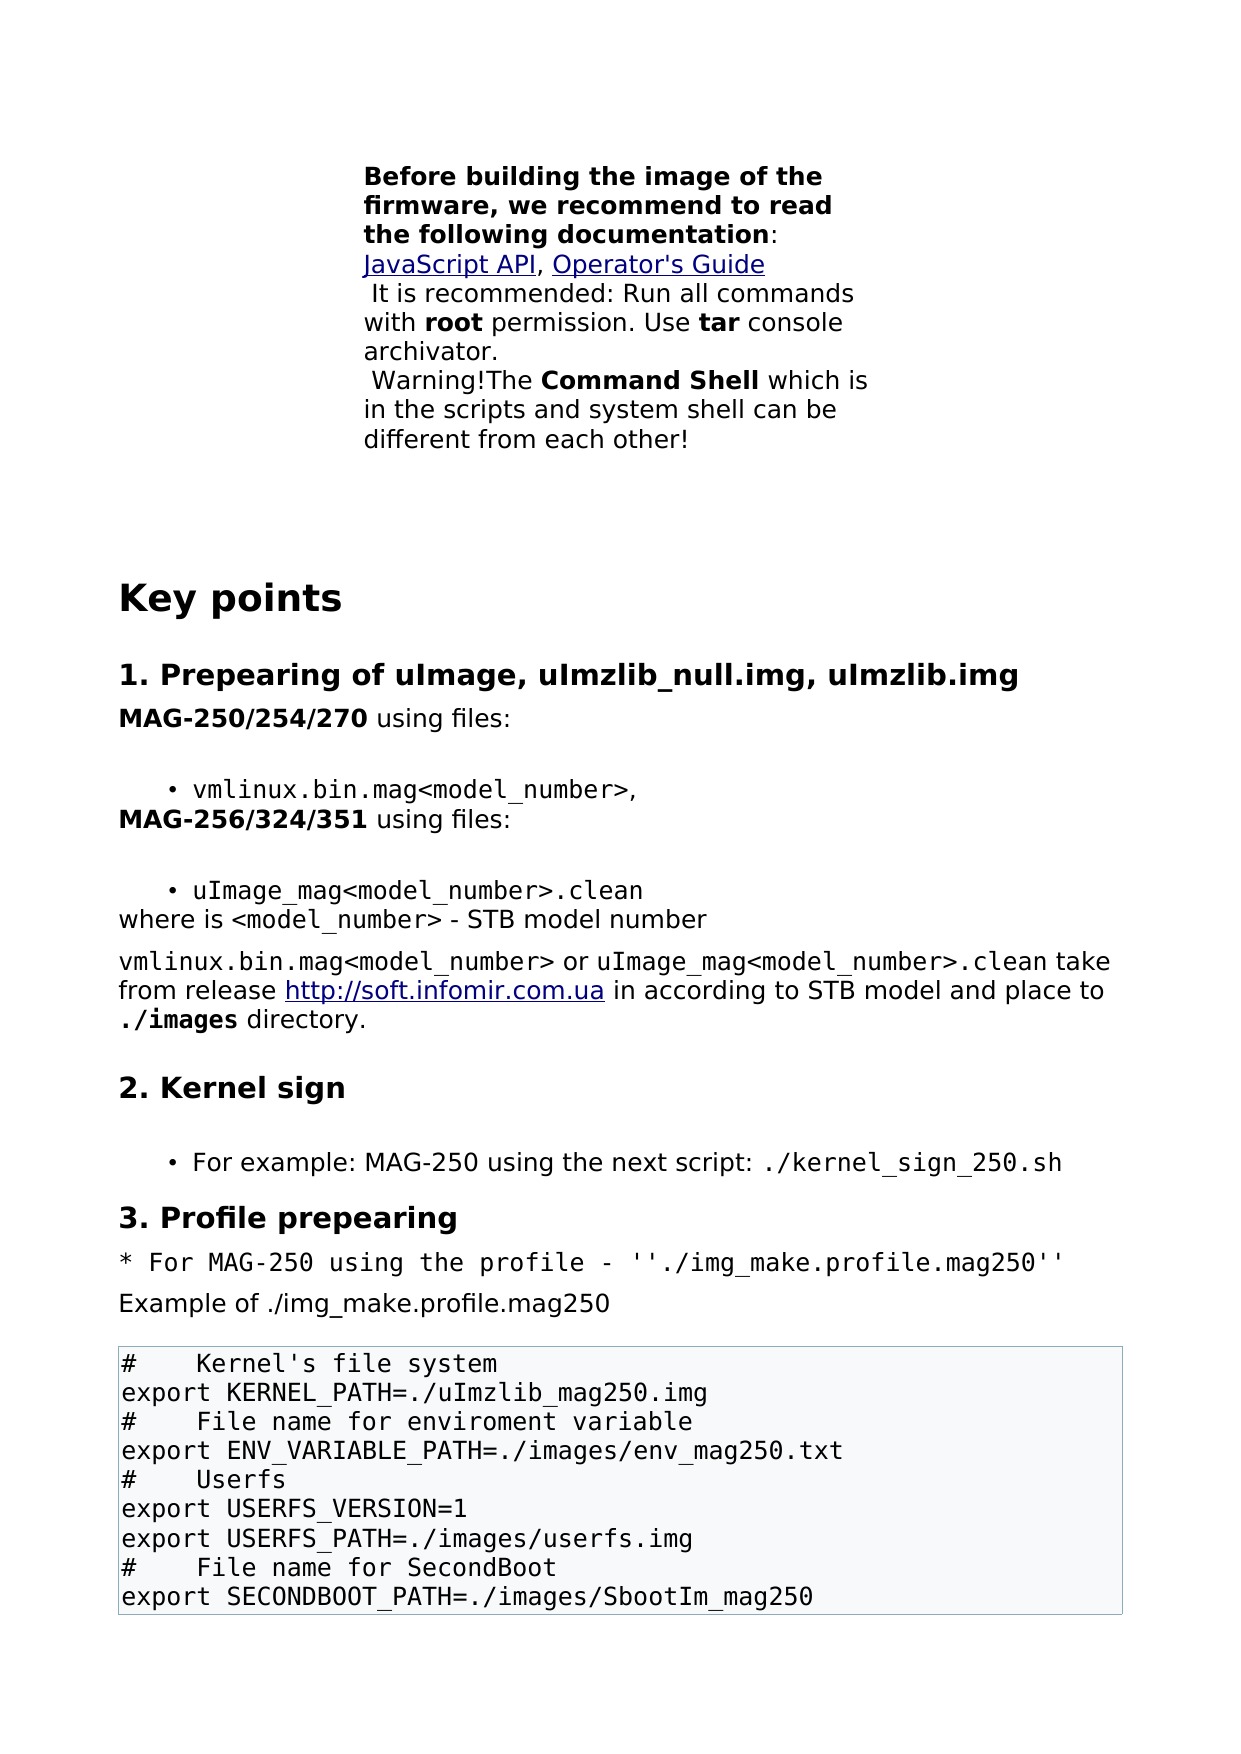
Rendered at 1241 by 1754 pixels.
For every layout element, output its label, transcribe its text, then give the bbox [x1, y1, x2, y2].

list For example: MAG-250 using the next script: ./kernel_sign_250.sh [177, 1148, 1122, 1177]
text MAG-250/254/270 using files: [118, 704, 1122, 734]
table_header Before building the image of the firmware, we recommend to read the following documentation: JavaScript API, Operator's Guide It is recommended: Run all commands with root permission. Use tar console archivator. Warning!The Command Shell which is in the scripts and system shell can be different from each other! [328, 127, 912, 489]
text where is <model_number> - STB model number [118, 905, 1122, 934]
subtitle Key points [118, 577, 1122, 621]
text * For MAG-250 using the profile - ''./img_make.profile.mag250'' [118, 1248, 1122, 1277]
list vmlinux.bin.mag<model_number>, [177, 776, 1122, 805]
subtitle 2. Kernel sign [118, 1072, 1122, 1106]
table_header # Kernel's file system export KERNEL_PATH=./uImzlib_mag250.img # File name for enviroment variable export ENV_VARIABLE_PATH=./images/env_mag250.txt # Userfs export USERFS_VERSION=1 export USERFS_PATH=./images/userfs.img # File name for SecondBoot export SECONDBOOT_PATH=./images/SbootIm_mag250 [119, 1347, 1122, 1614]
text Example of ./img_make.profile.mag250 [118, 1289, 1122, 1318]
list uImage_mag<model_number>.clean [177, 876, 1122, 905]
text vmlinux.bin.mag<model_number> or uImage_mag<model_number>.clean take from release http://soft.infomir.com.ua in according to STB model and place to ./images directory. [118, 947, 1122, 1034]
subtitle 1. Prepearing of uImage, uImzlib_null.img, uImzlib.img [118, 658, 1122, 692]
text MAG-256/324/351 using files: [118, 805, 1122, 834]
subtitle 3. Profile prepearing [118, 1202, 1122, 1236]
